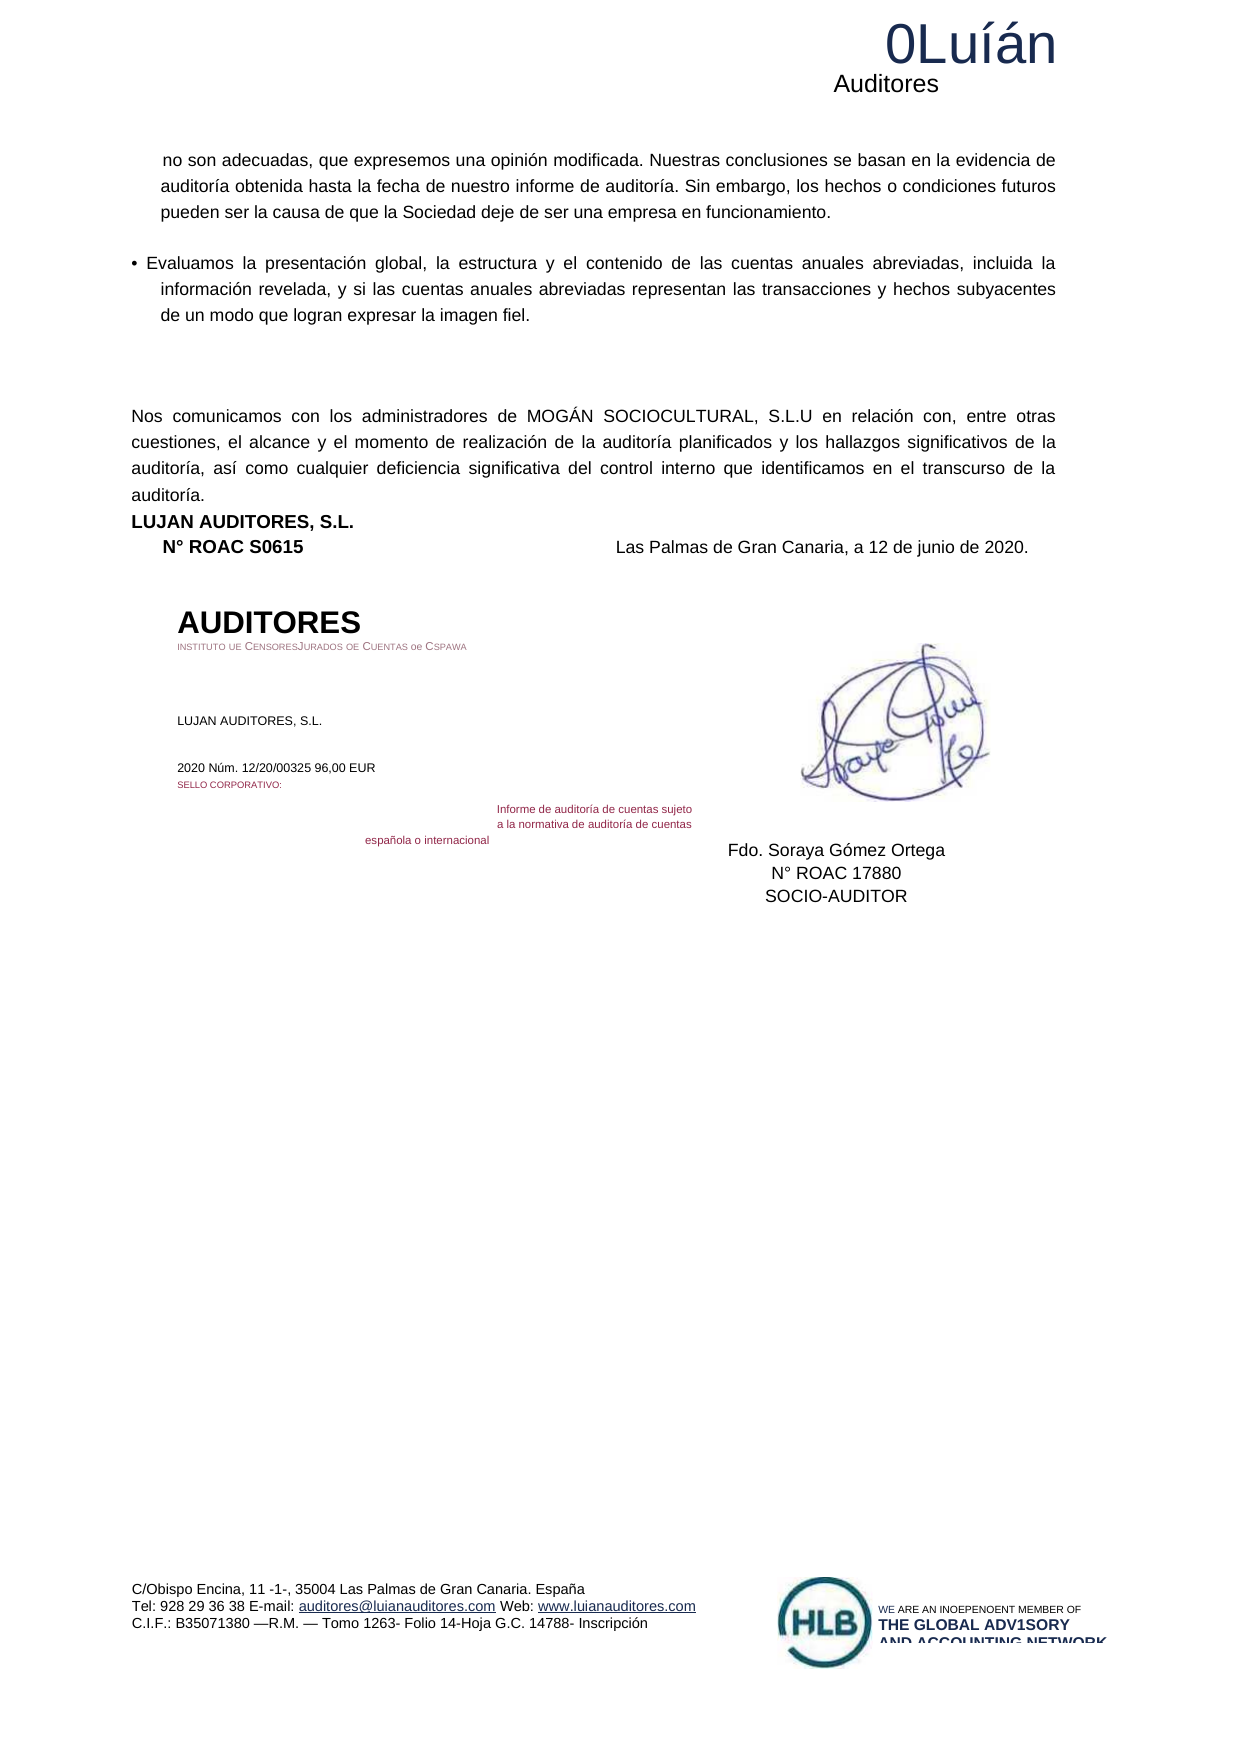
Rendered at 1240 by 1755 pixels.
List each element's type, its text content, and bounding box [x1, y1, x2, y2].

text N° ROAC S0615 Las Palmas de Gran Canaria, a 12 de junio de 2020. [160, 536, 1057, 558]
text [723, 906, 949, 912]
text LUJAN AUDITORES, S.L. [177, 713, 800, 728]
subtitle 0Luíán [131, 11, 1057, 76]
text instituto ue CensoresJurados oe Cuentas oe Cspawa [175, 640, 724, 653]
text 2020 Núm. 12/20/00325 96,00 EUR [177, 761, 724, 775]
text SELLO CORPORATIVO: [177, 780, 800, 790]
text [991, 780, 1057, 790]
text [991, 713, 1057, 728]
text Informe de auditoría de cuentas sujeto a la normativa de auditoría de cuentas española o internacional [131, 803, 1057, 847]
text LUJAN AUDITORES, S.L. [131, 511, 1057, 532]
text AUDITORES [175, 604, 1057, 640]
text Fdo. Soraya Gómez Ortega N° ROAC 17880 SOCIO-AUDITOR [723, 840, 949, 906]
text • Evaluamos la presentación global, la estructura y el contenido de las cuentas anuales abreviadas, incluida la información revelada, y si las cuentas anuales abreviadas representan las transacciones y hechos subyacentes de un modo que logran expresar la imagen fiel. [131, 253, 1057, 325]
subtitle Auditores [833, 76, 1057, 97]
text Nos comunicamos con los administradores de MOGÁN SOCIOCULTURAL, S.L.U en relación con, entre otras cuestiones, el alcance y el momento de realización de la auditoría planificados y los hallazgos significativos de la auditoría, así como cualquier deficiencia significativa del control interno que identificamos en el transcurso de la auditoría. [131, 406, 1057, 505]
text no son adecuadas, que expresemos una opinión modificada. Nuestras conclusiones se basan en la evidencia de auditoría obtenida hasta la fecha de nuestro informe de auditoría. Sin embargo, los hechos o condiciones futuros pueden ser la causa de que la Sociedad deje de ser una empresa en funcionamiento. [160, 149, 1057, 222]
